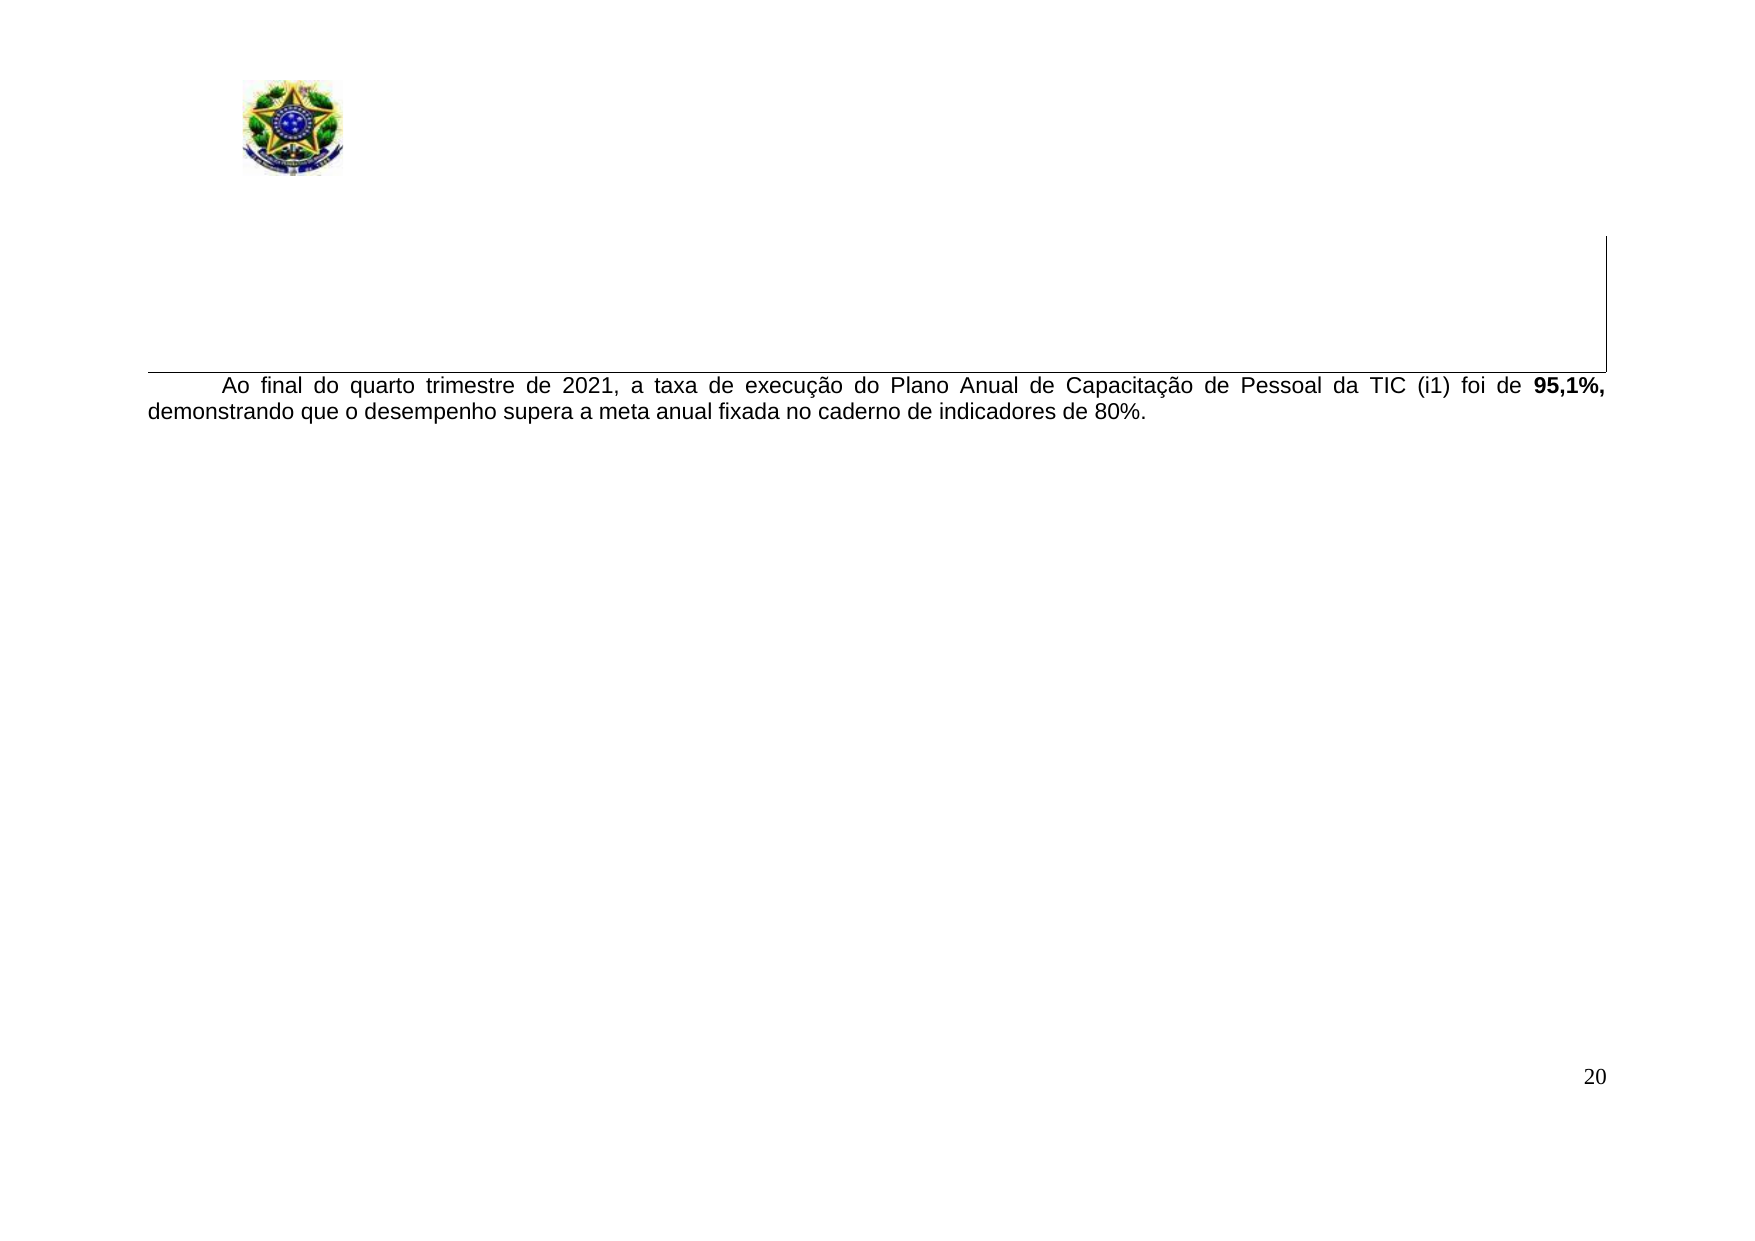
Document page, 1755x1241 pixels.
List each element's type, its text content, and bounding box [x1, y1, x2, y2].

text Ao final do quarto trimestre de 2021, a taxa de execução do Plano Anual de Capacitação de Pessoal da TIC (i1) foi de 95,1%, demonstrando que o desempenho supera a meta anual fixada no caderno de indicadores de 80%. [148, 372, 1605, 425]
